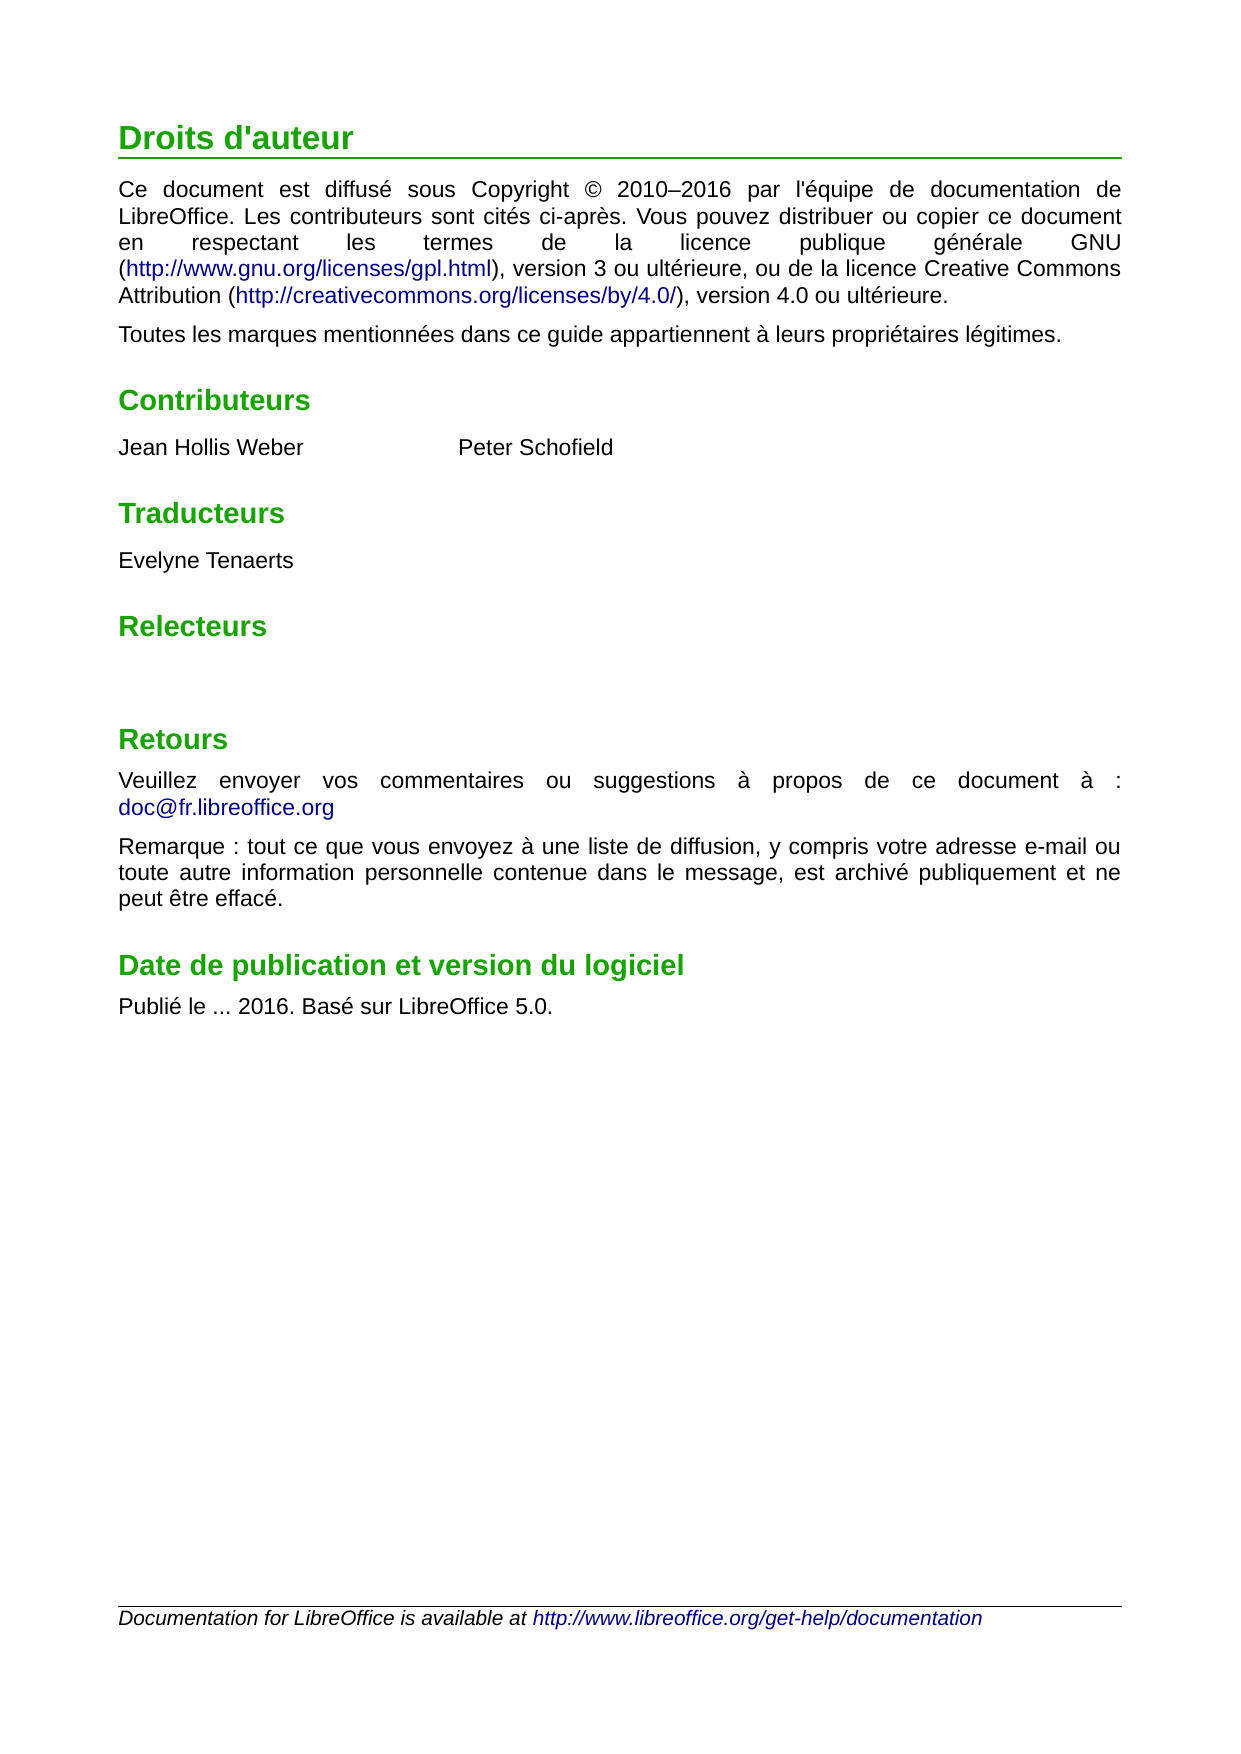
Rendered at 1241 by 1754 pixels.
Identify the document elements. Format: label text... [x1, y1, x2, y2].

table_header [789, 660, 1122, 687]
subtitle Traducteurs [118, 496, 1122, 530]
subtitle Contributeurs [118, 383, 1122, 417]
table_header [458, 548, 789, 574]
text Ce document est diffusé sous Copyright © 2010–2016 par l'équipe de documentation de LibreOffice. Les contributeurs sont cités ci-après. Vous pouvez distribuer ou copier ce document en respectant les termes de la licence publique générale GNU (http://www.gnu.org/licenses/gpl.html), version 3 ou ultérieure, ou de la licence Creative Commons Attribution (http://creativecommons.org/licenses/by/4.0/), version 4.0 ou ultérieure. [118, 176, 1122, 308]
table_header [118, 660, 458, 687]
subtitle Retours [118, 722, 1122, 756]
subtitle Date de publication et version du logiciel [118, 948, 1122, 981]
text Publié le ... 2016. Basé sur LibreOffice 5.0. [118, 993, 1122, 1019]
table_header Jean Hollis Weber [118, 434, 458, 461]
table_header [789, 548, 1122, 574]
text Remarque : tout ce que vous envoyez à une liste de diffusion, y compris votre adresse e-mail ou toute autre information personnelle contenue dans le message, est archivé publiquement et ne peut être effacé. [118, 833, 1122, 912]
table_header [458, 660, 789, 687]
text Veuillez envoyer vos commentaires ou suggestions à propos de ce document à : doc@fr.libreoffice.org [118, 767, 1122, 820]
table_header Peter Schofield [458, 434, 789, 461]
subtitle Relecteurs [118, 609, 1122, 643]
table_header Evelyne Tenaerts [118, 548, 458, 574]
text Toutes les marques mentionnées dans ce guide appartiennent à leurs propriétaires légitimes. [118, 321, 1122, 347]
table_header [789, 434, 1122, 461]
subtitle Droits d'auteur [118, 118, 1122, 157]
